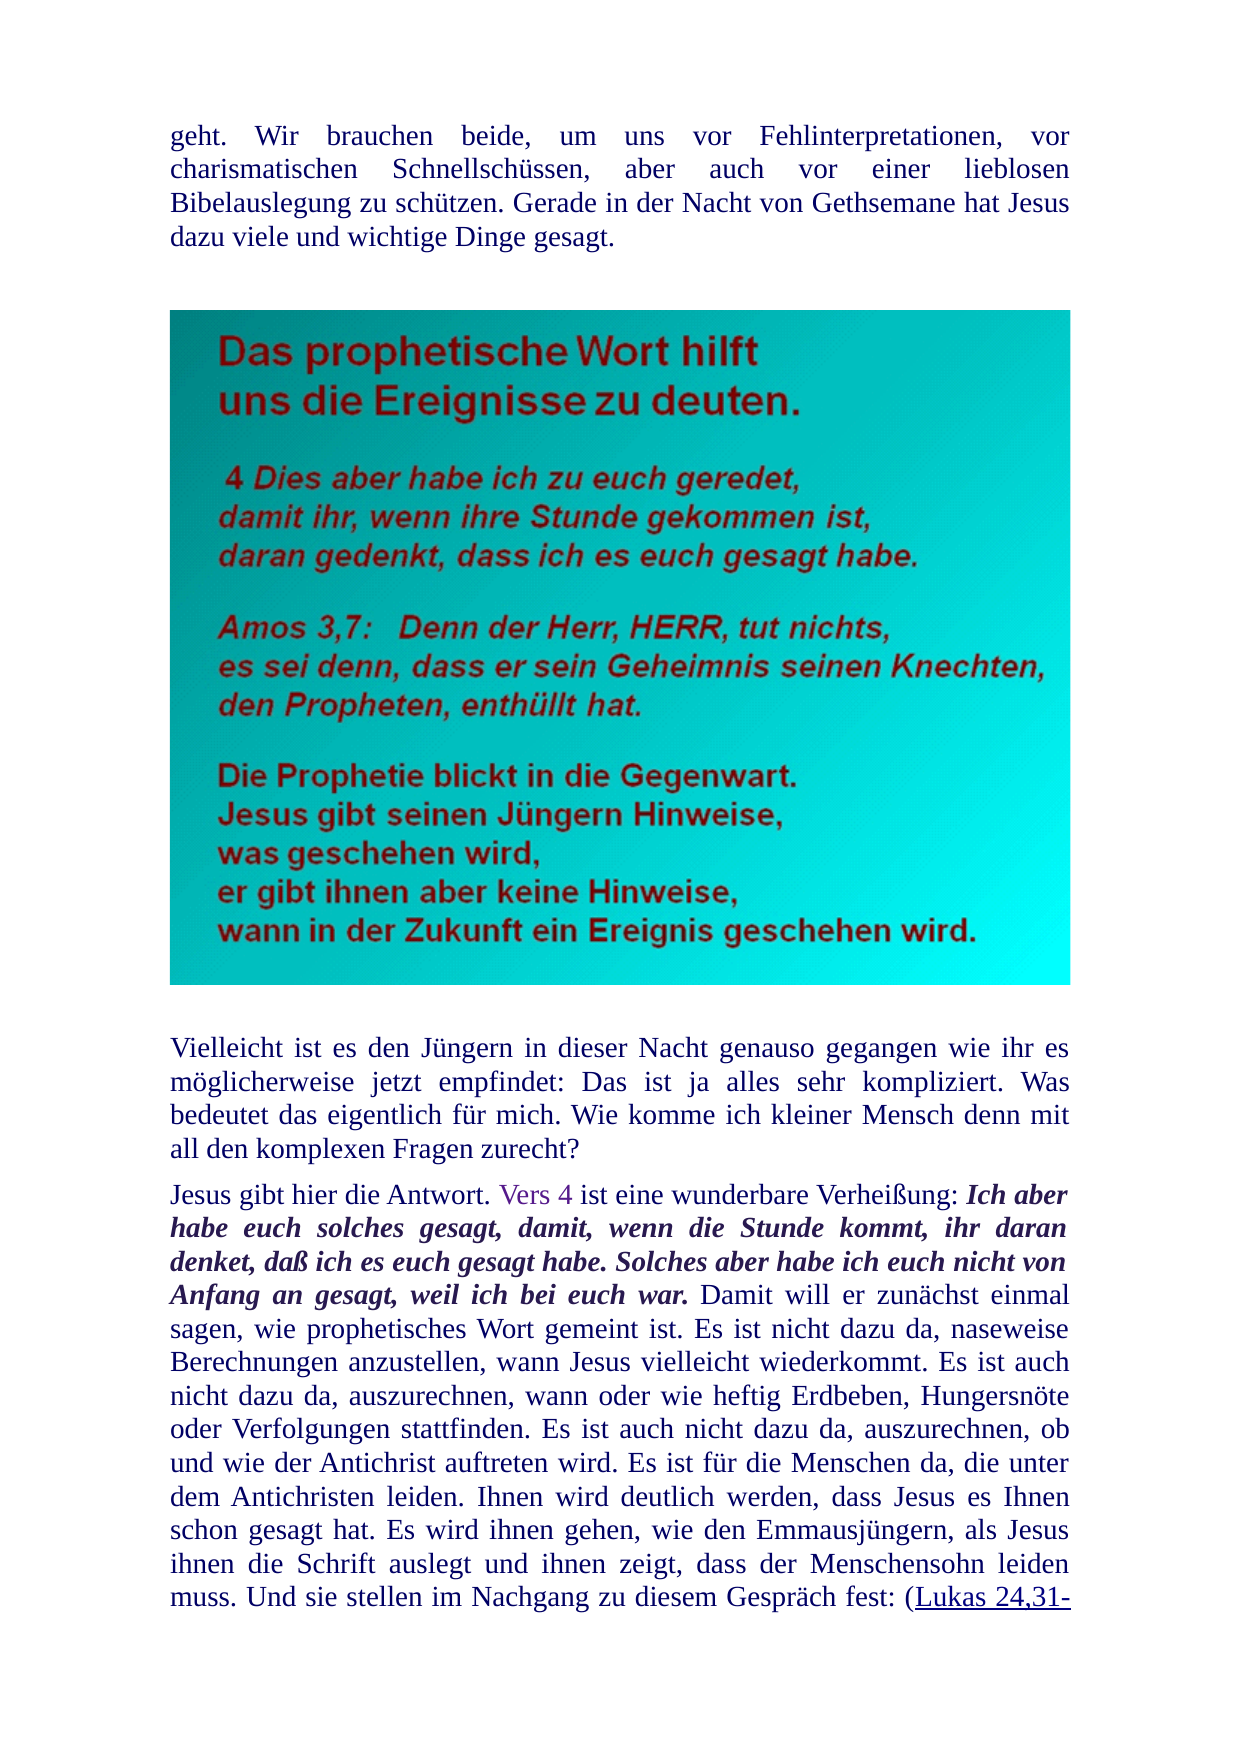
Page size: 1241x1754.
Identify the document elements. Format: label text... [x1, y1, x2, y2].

text geht. Wir brauchen beide, um uns vor Fehlinterpretationen, vor charismatischen Schnellschüssen, aber auch vor einer lieblosen Bibelauslegung zu schützen. Gerade in der Nacht von Gethsemane hat Jesus dazu viele und wichtige Dinge gesagt. [170, 118, 1071, 252]
text Jesus gibt hier die Antwort. Vers 4 ist eine wunderbare Verheißung: Ich aber habe euch solches gesagt, damit, wenn die Stunde kommt, ihr daran denket, daß ich es euch gesagt habe. Solches aber habe ich euch nicht von Anfang an gesagt, weil ich bei euch war. Damit will er zunächst einmal sagen, wie prophetisches Wort gemeint ist. Es ist nicht dazu da, naseweise Berechnungen anzustellen, wann Jesus vielleicht wiederkommt. Es ist auch nicht dazu da, auszurechnen, wann oder wie heftig Erdbeben, Hungersnöte oder Verfolgungen stattfinden. Es ist auch nicht dazu da, auszurechnen, ob und wie der Antichrist auftreten wird. Es ist für die Menschen da, die unter dem Antichristen leiden. Ihnen wird deutlich werden, dass Jesus es Ihnen schon gesagt hat. Es wird ihnen gehen, wie den Emmausjüngern, als Jesus ihnen die Schrift auslegt und ihnen zeigt, dass der Menschensohn leiden muss. Und sie stellen im Nachgang zu diesem Gespräch fest: (Lukas 24,31- [170, 1177, 1071, 1613]
text Vielleicht ist es den Jüngern in dieser Nacht genauso gegangen wie ihr es möglicherweise jetzt empfindet: Das ist ja alles sehr kompliziert. Was bedeutet das eigentlich für mich. Wie komme ich kleiner Mensch denn mit all den komplexen Fragen zurecht? [170, 1030, 1071, 1164]
